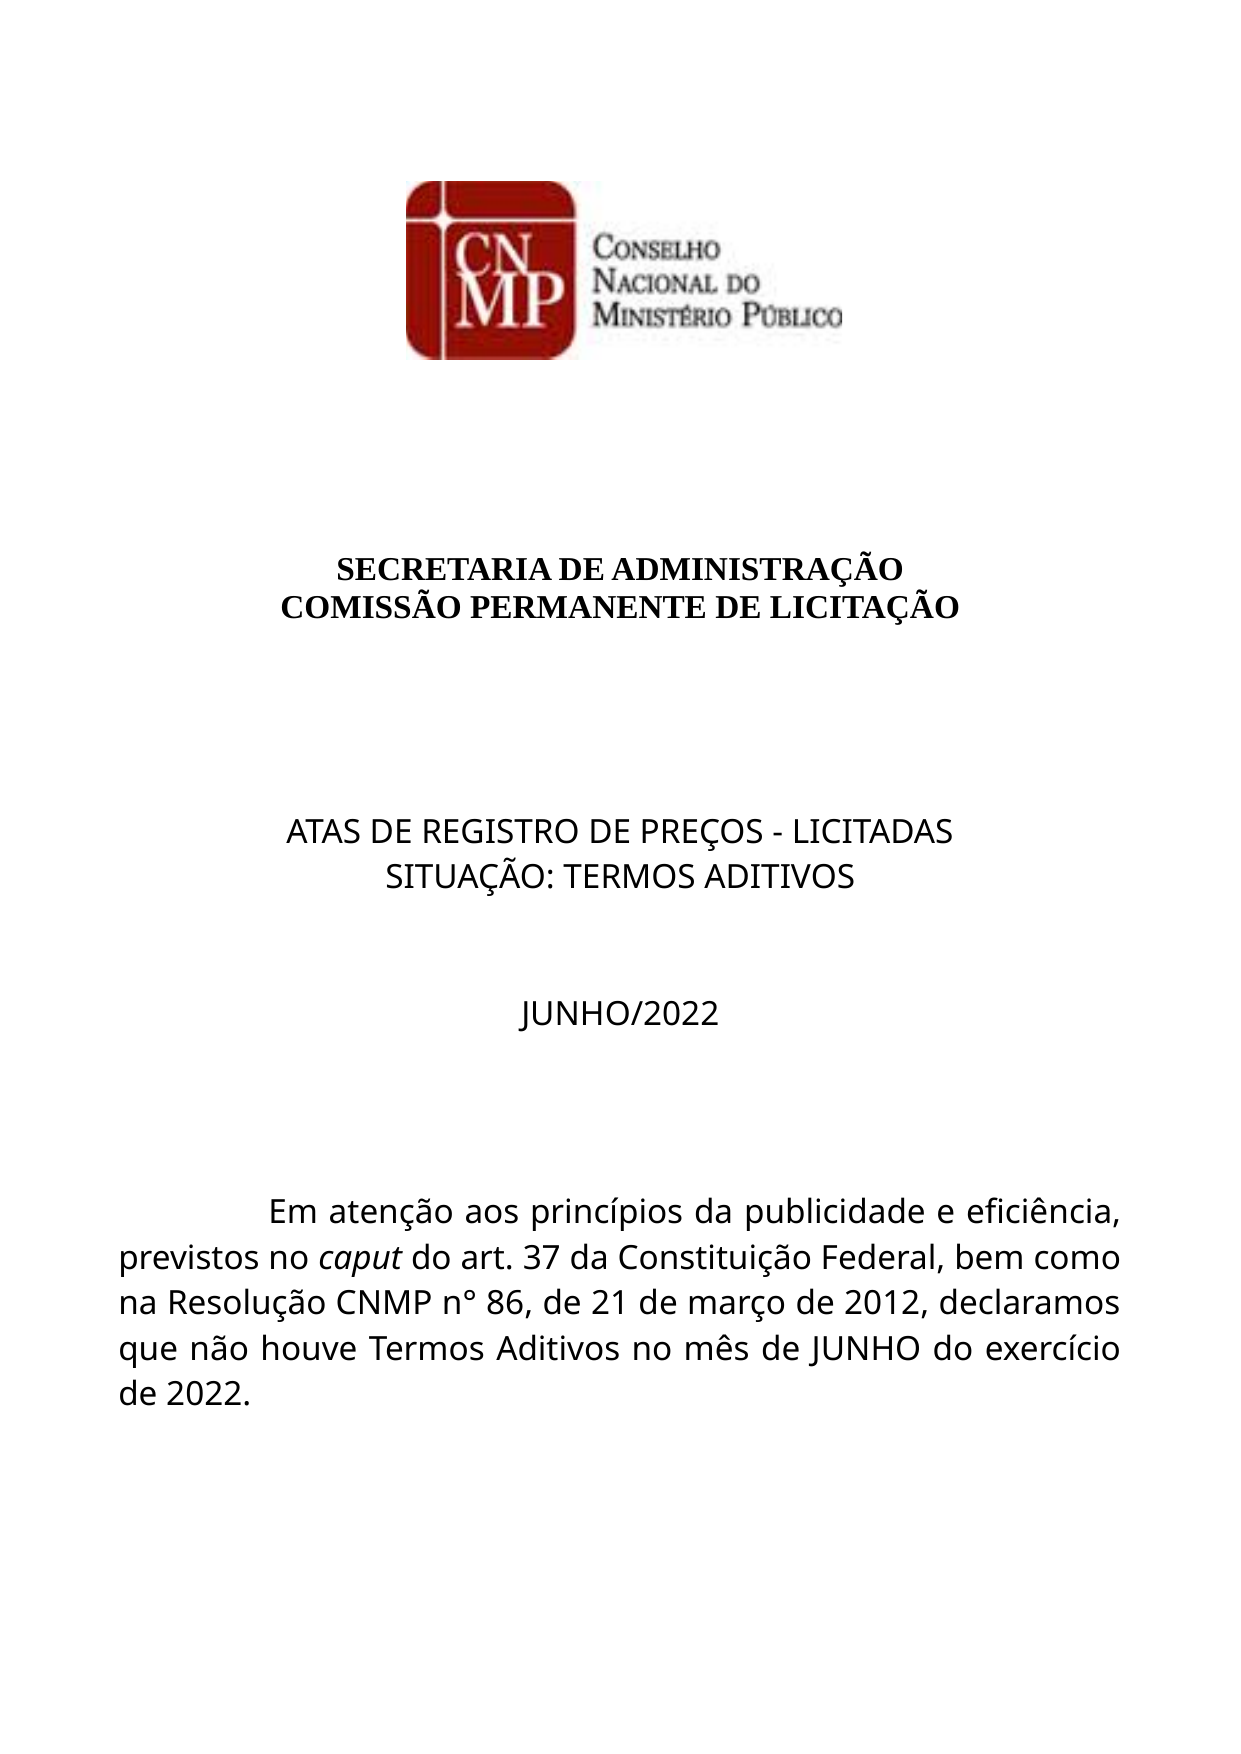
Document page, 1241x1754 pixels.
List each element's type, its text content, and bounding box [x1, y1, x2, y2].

text ATAS DE REGISTRO DE PREÇOS - LICITADAS [118, 808, 1122, 853]
text SECRETARIA DE ADMINISTRAÇÃO [118, 549, 1122, 588]
text SITUAÇÃO: TERMOS ADITIVOS [118, 853, 1122, 898]
text COMISSÃO PERMANENTE DE LICITAÇÃO [118, 588, 1122, 626]
text Em atenção aos princípios da publicidade e eficiência, previstos no caput do art. 37 da Constituição Federal, bem como na Resolução CNMP n° 86, de 21 de março de 2012, declaramos que não houve Termos Aditivos no mês de JUNHO do exercício de 2022. [118, 1188, 1122, 1415]
text JUNHO/2022 [118, 989, 1122, 1035]
